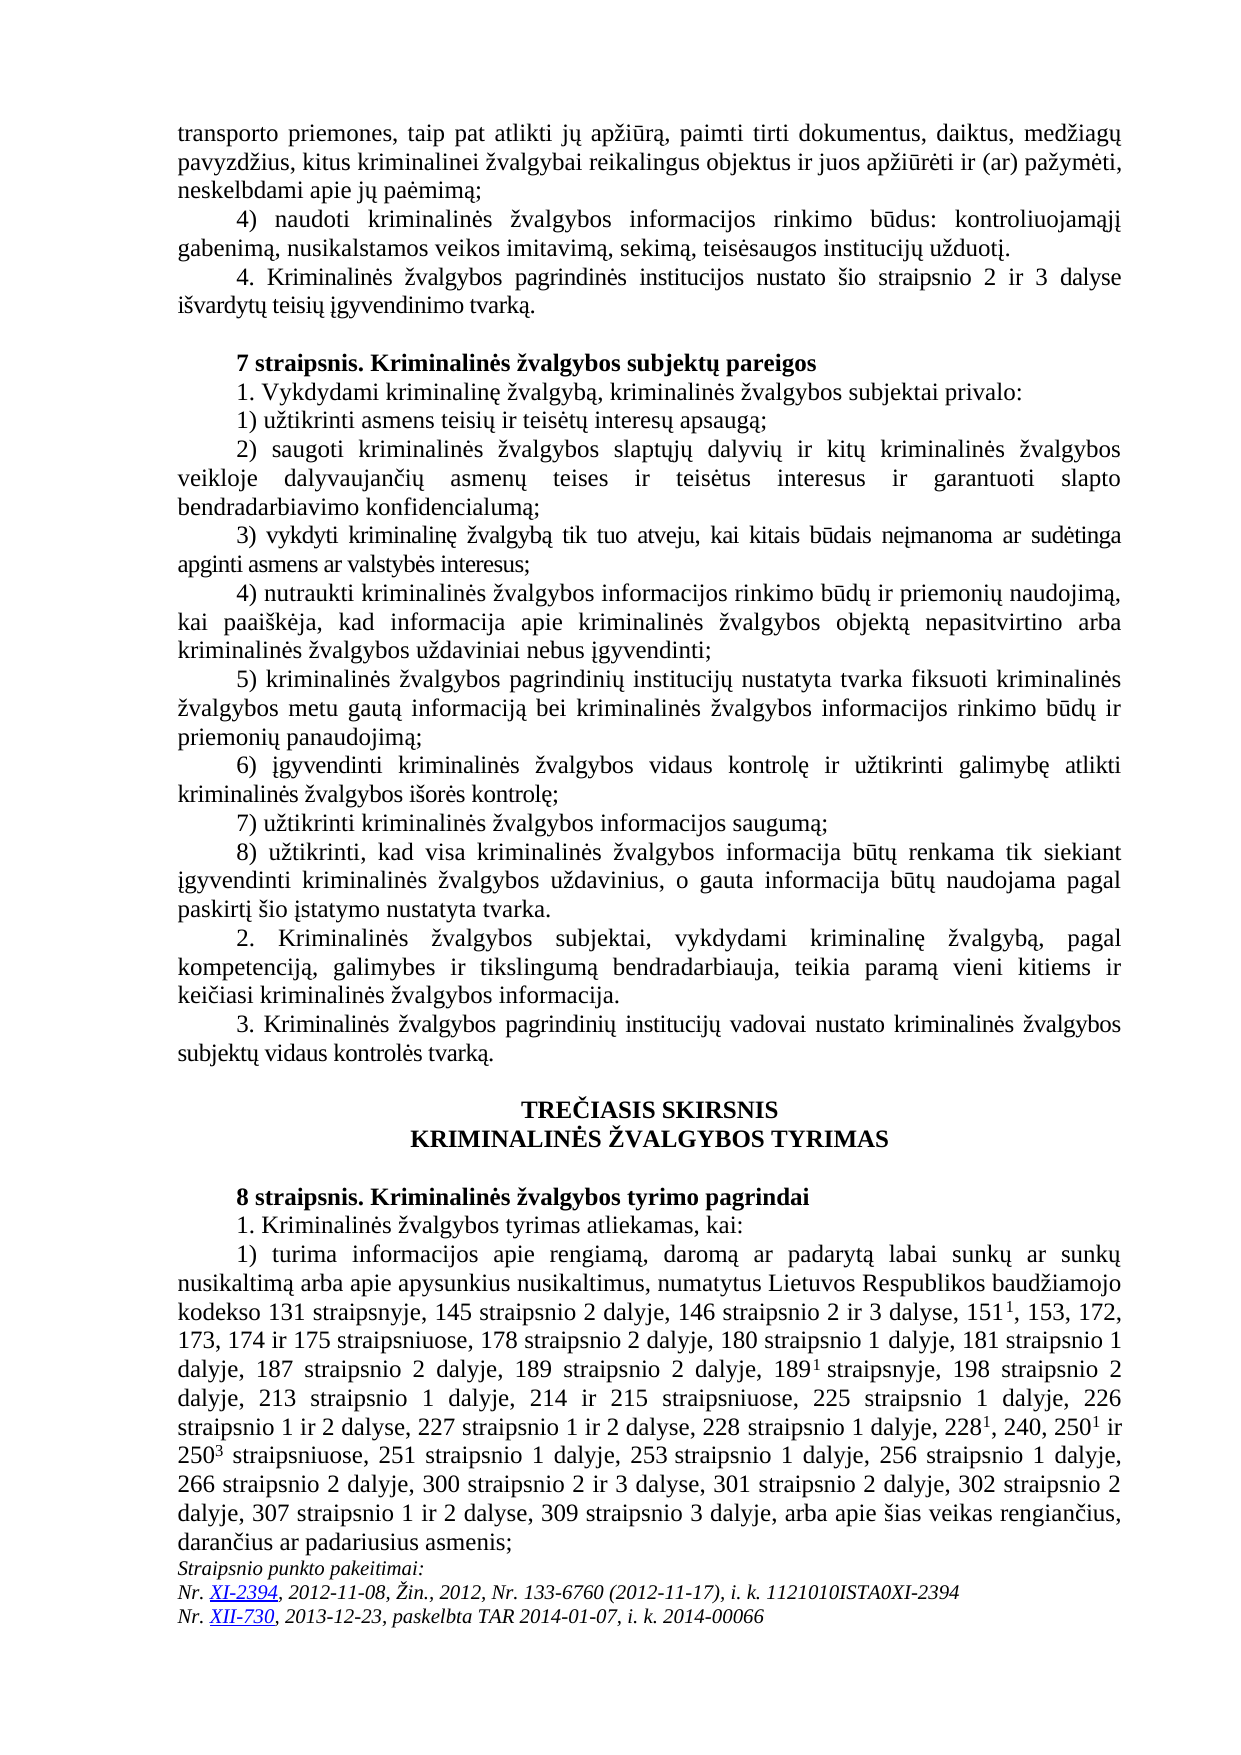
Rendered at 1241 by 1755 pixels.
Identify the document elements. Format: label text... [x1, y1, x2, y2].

text 5) kriminalinės žvalgybos pagrindinių institucijų nustatyta tvarka fiksuoti kriminalinės žvalgybos metu gautą informaciją bei kriminalinės žvalgybos informacijos rinkimo būdų ir priemonių panaudojimą; [177, 664, 1122, 751]
text 4) naudoti kriminalinės žvalgybos informacijos rinkimo būdus: kontroliuojamąjį gabenimą, nusikalstamos veikos imitavimą, sekimą, teisėsaugos institucijų užduotį. [177, 204, 1122, 262]
text Nr. XI-2394, 2012-11-08, Žin., 2012, Nr. 133-6760 (2012-11-17), i. k. 1121010ISTA0XI-2394 [177, 1580, 1122, 1604]
text 2. Kriminalinės žvalgybos subjektai, vykdydami kriminalinę žvalgybą, pagal kompetenciją, galimybes ir tikslingumą bendradarbiauja, teikia paramą vieni kitiems ir keičiasi kriminalinės žvalgybos informacija. [177, 923, 1122, 1009]
text 1. Kriminalinės žvalgybos tyrimas atliekamas, kai: [177, 1211, 1122, 1239]
text KRIMINALINĖS ŽVALGYBOS TYRIMAS [177, 1124, 1122, 1153]
text 8 straipsnis. Kriminalinės žvalgybos tyrimo pagrindai [177, 1182, 1122, 1211]
text 6) įgyvendinti kriminalinės žvalgybos vidaus kontrolę ir užtikrinti galimybę atlikti kriminalinės žvalgybos išorės kontrolę; [177, 751, 1122, 808]
text Straipsnio punkto pakeitimai: [177, 1556, 1122, 1580]
text Nr. XII-730, 2013-12-23, paskelbta TAR 2014-01-07, i. k. 2014-00066 [177, 1604, 1122, 1628]
text 1. Vykdydami kriminalinę žvalgybą, kriminalinės žvalgybos subjektai privalo: [177, 377, 1122, 406]
text 1) turima informacijos apie rengiamą, daromą ar padarytą labai sunkų ar sunkų nusikaltimą arba apie apysunkius nusikaltimus, numatytus Lietuvos Respublikos baudžiamojo kodekso 131 straipsnyje, 145 straipsnio 2 dalyje, 146 straipsnio 2 ir 3 dalyse, 1511, 153, 172, 173, 174 ir 175 straipsniuose, 178 straipsnio 2 dalyje, 180 straipsnio 1 dalyje, 181 straipsnio 1 dalyje, 187 straipsnio 2 dalyje, 189 straipsnio 2 dalyje, 1891 straipsnyje, 198 straipsnio 2 dalyje, 213 straipsnio 1 dalyje, 214 ir 215 straipsniuose, 225 straipsnio 1 dalyje, 226 straipsnio 1 ir 2 dalyse, 227 straipsnio 1 ir 2 dalyse, 228 straipsnio 1 dalyje, 2281, 240, 2501 ir 2503 straipsniuose, 251 straipsnio 1 dalyje, 253 straipsnio 1 dalyje, 256 straipsnio 1 dalyje, 266 straipsnio 2 dalyje, 300 straipsnio 2 ir 3 dalyse, 301 straipsnio 2 dalyje, 302 straipsnio 2 dalyje, 307 straipsnio 1 ir 2 dalyse, 309 straipsnio 3 dalyje, arba apie šias veikas rengiančius, darančius ar padariusius asmenis; [177, 1239, 1122, 1556]
text 3. Kriminalinės žvalgybos pagrindinių institucijų vadovai nustato kriminalinės žvalgybos subjektų vidaus kontrolės tvarką. [177, 1009, 1122, 1067]
text 1) užtikrinti asmens teisių ir teisėtų interesų apsaugą; [177, 406, 1122, 434]
text 7 straipsnis. Kriminalinės žvalgybos subjektų pareigos [177, 348, 1122, 377]
text 2) saugoti kriminalinės žvalgybos slaptųjų dalyvių ir kitų kriminalinės žvalgybos veikloje dalyvaujančių asmenų teises ir teisėtus interesus ir garantuoti slapto bendradarbiavimo konfidencialumą; [177, 434, 1122, 521]
text 4. Kriminalinės žvalgybos pagrindinės institucijos nustato šio straipsnio 2 ir 3 dalyse išvardytų teisių įgyvendinimo tvarką. [177, 262, 1122, 319]
text 4) nutraukti kriminalinės žvalgybos informacijos rinkimo būdų ir priemonių naudojimą, kai paaiškėja, kad informacija apie kriminalinės žvalgybos objektą nepasitvirtino arba kriminalinės žvalgybos uždaviniai nebus įgyvendinti; [177, 578, 1122, 664]
text 8) užtikrinti, kad visa kriminalinės žvalgybos informacija būtų renkama tik siekiant įgyvendinti kriminalinės žvalgybos uždavinius, o gauta informacija būtų naudojama pagal paskirtį šio įstatymo nustatyta tvarka. [177, 837, 1122, 923]
text transporto priemones, taip pat atlikti jų apžiūrą, paimti tirti dokumentus, daiktus, medžiagų pavyzdžius, kitus kriminalinei žvalgybai reikalingus objektus ir juos apžiūrėti ir (ar) pažymėti, neskelbdami apie jų paėmimą; [177, 118, 1122, 204]
text 7) užtikrinti kriminalinės žvalgybos informacijos saugumą; [177, 808, 1122, 837]
text TREČIASIS SKIRSNIS [177, 1096, 1122, 1124]
text 3) vykdyti kriminalinę žvalgybą tik tuo atveju, kai kitais būdais neįmanoma ar sudėtinga apginti asmens ar valstybės interesus; [177, 521, 1122, 578]
